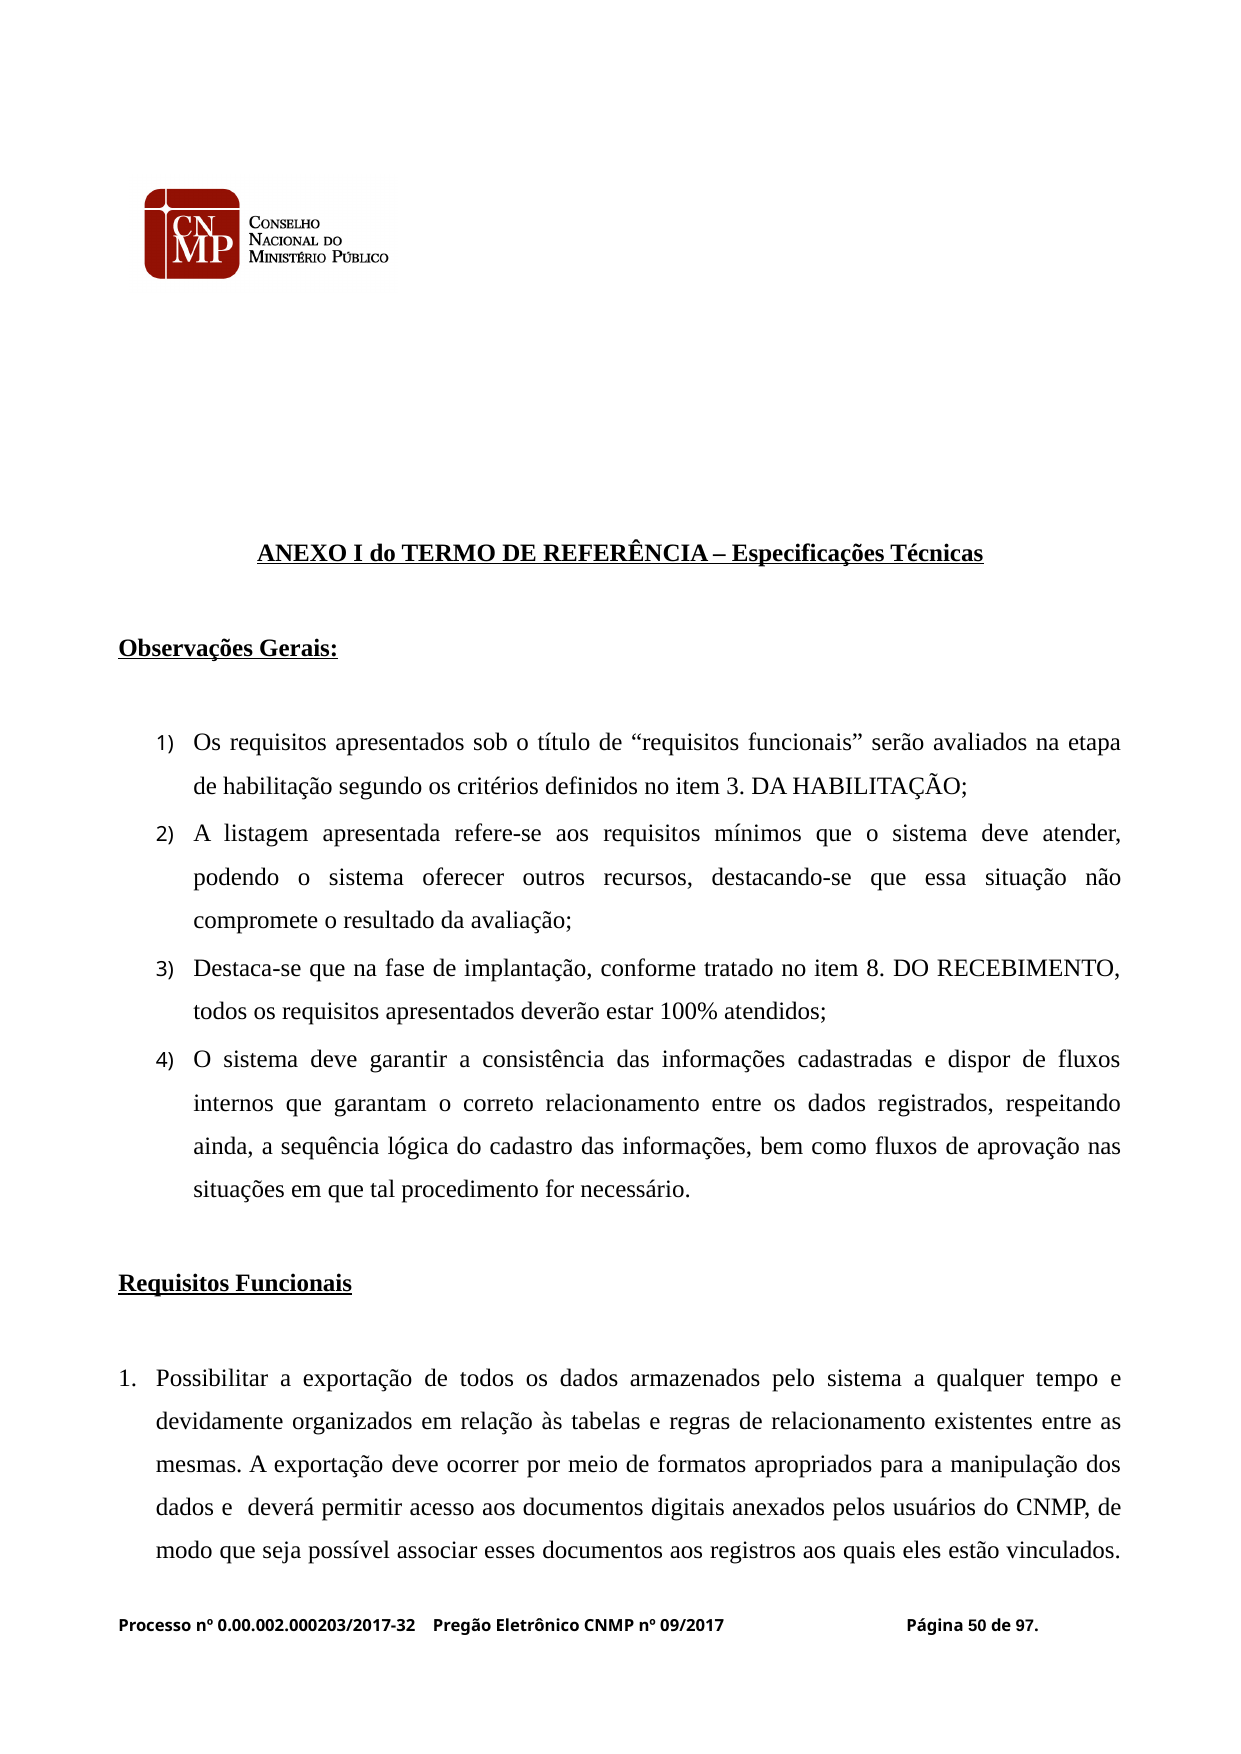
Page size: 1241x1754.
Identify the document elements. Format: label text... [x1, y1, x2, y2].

picture [128, 174, 398, 293]
list A listagem apresentada refere-se aos requisitos mínimos que o sistema deve atender, podendo o sistema oferecer outros recursos, destacando-se que essa situação não compromete o resultado da avaliação; [156, 818, 1122, 934]
list O sistema deve garantir a consistência das informações cadastradas e dispor de fluxos internos que garantam o correto relacionamento entre os dados registrados, respeitando ainda, a sequência lógica do cadastro das informações, bem como fluxos de aprovação nas situações em que tal procedimento for necessário. [156, 1044, 1122, 1203]
list Os requisitos apresentados sob o título de “requisitos funcionais” serão avaliados na etapa de habilitação segundo os critérios definidos no item 3. DA HABILITAÇÃO; [156, 727, 1122, 800]
list Observações Gerais: [118, 633, 1122, 661]
list Possibilitar a exportação de todos os dados armazenados pelo sistema a qualquer tempo e devidamente organizados em relação às tabelas e regras de relacionamento existentes entre as mesmas. A exportação deve ocorrer por meio de formatos apropriados para a manipulação dos dados e deverá permitir acesso aos documentos digitais anexados pelos usuários do CNMP, de modo que seja possível associar esses documentos aos registros aos quais eles estão vinculados. [118, 1363, 1122, 1564]
list Destaca-se que na fase de implantação, conforme tratado no item 8. DO RECEBIMENTO, todos os requisitos apresentados deverão estar 100% atendidos; [156, 953, 1122, 1025]
text ANEXO I do TERMO DE REFERÊNCIA – Especificações Técnicas [118, 538, 1122, 567]
list Requisitos Funcionais [118, 1268, 1122, 1297]
